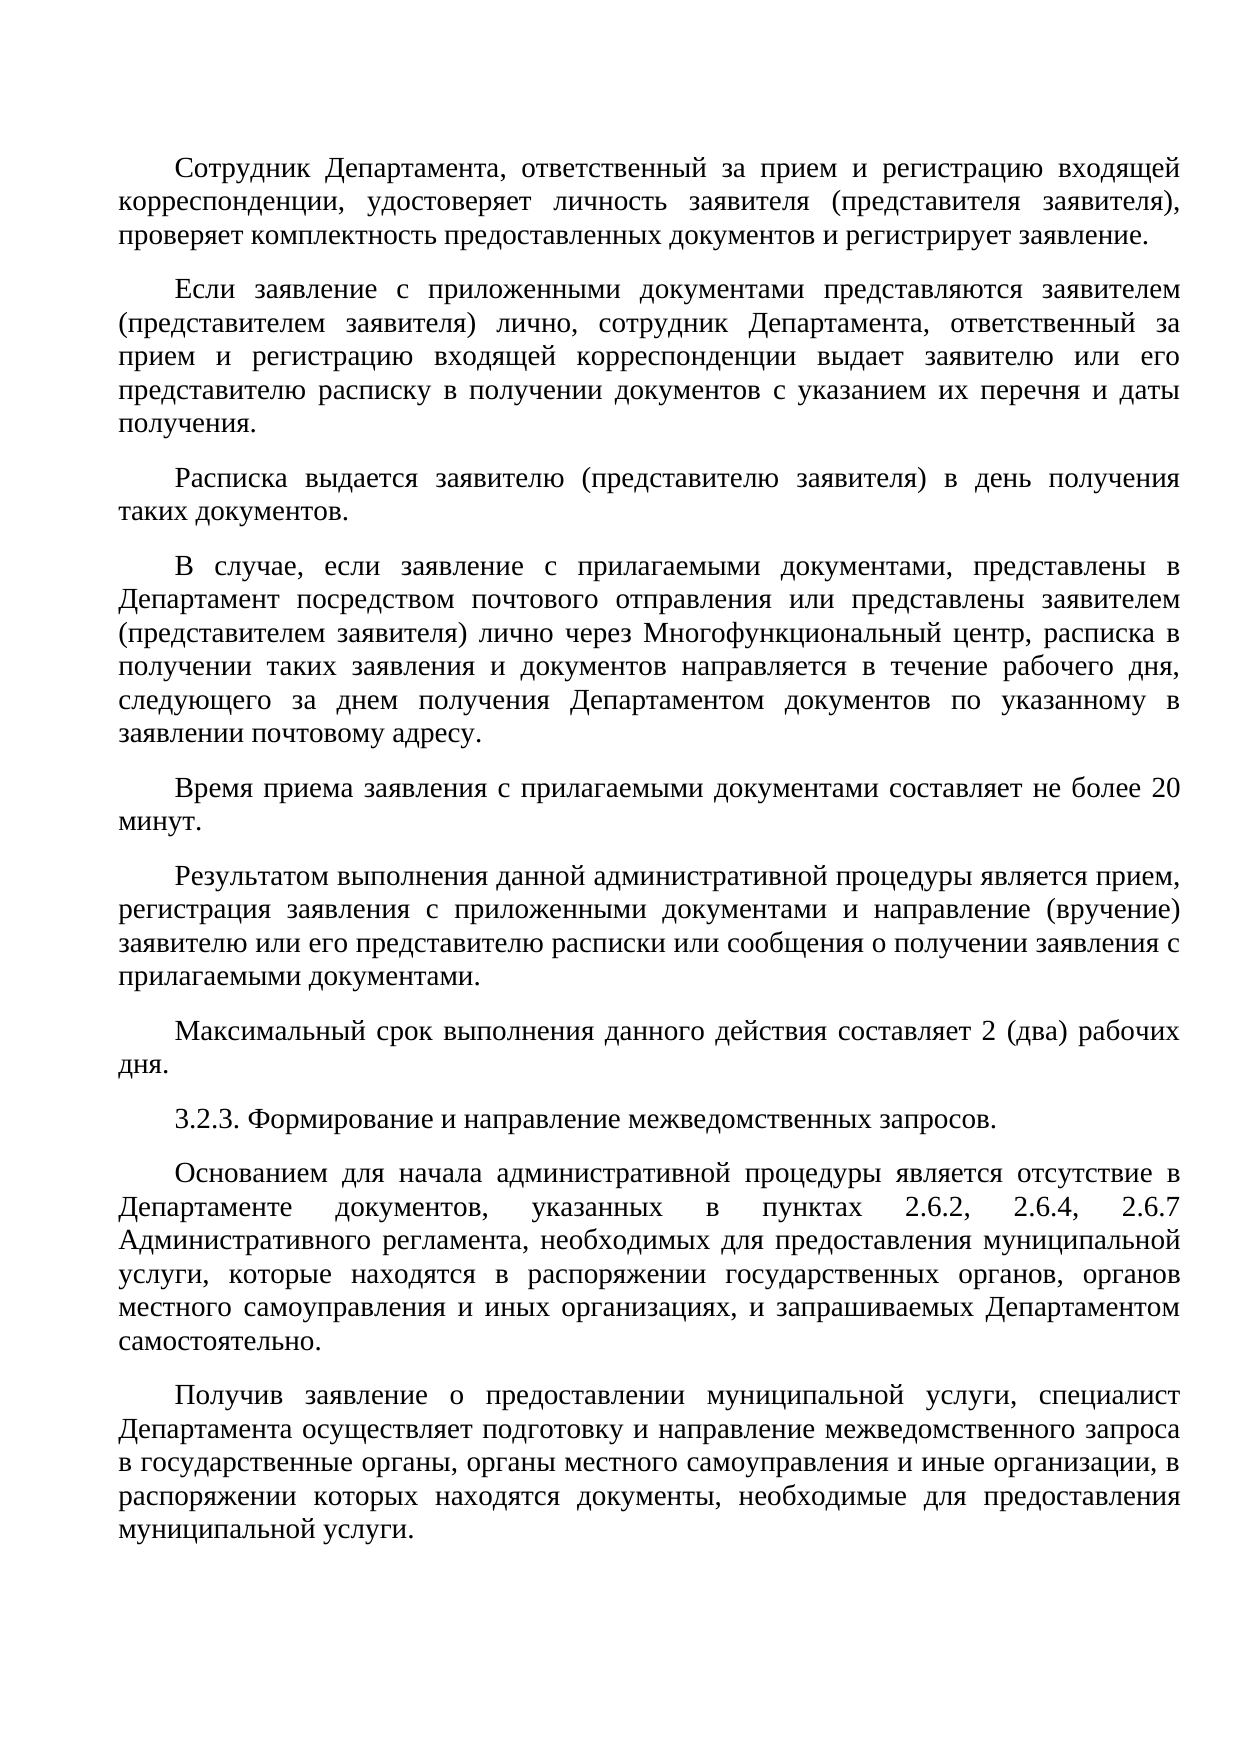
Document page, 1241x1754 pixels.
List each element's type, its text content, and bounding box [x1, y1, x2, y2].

text Сотрудник Департамента, ответственный за прием и регистрацию входящей корреспонденции, удостоверяет личность заявителя (представителя заявителя), проверяет комплектность предоставленных документов и регистрирует заявление. [118, 150, 1181, 251]
text 3.2.3. Формирование и направление межведомственных запросов. [118, 1101, 1181, 1134]
text Основанием для начала административной процедуры является отсутствие в Департаменте документов, указанных в пунктах 2.6.2, 2.6.4, 2.6.7 Административного регламента, необходимых для предоставления муниципальной услуги, которые находятся в распоряжении государственных органов, органов местного самоуправления и иных организациях, и запрашиваемых Департаментом самостоятельно. [118, 1155, 1181, 1356]
text Время приема заявления с прилагаемыми документами составляет не более 20 минут. [118, 770, 1181, 837]
text Результатом выполнения данной административной процедуры является прием, регистрация заявления с приложенными документами и направление (вручение) заявителю или его представителю расписки или сообщения о получении заявления с прилагаемыми документами. [118, 858, 1181, 992]
text Расписка выдается заявителю (представителю заявителя) в день получения таких документов. [118, 460, 1181, 527]
text Получив заявление о предоставлении муниципальной услуги, специалист Департамента осуществляет подготовку и направление межведомственного запроса в государственные органы, органы местного самоуправления и иные организации, в распоряжении которых находятся документы, необходимые для предоставления муниципальной услуги. [118, 1377, 1181, 1545]
text Если заявление с приложенными документами представляются заявителем (представителем заявителя) лично, сотрудник Департамента, ответственный за прием и регистрацию входящей корреспонденции выдает заявителю или его представителю расписку в получении документов с указанием их перечня и даты получения. [118, 271, 1181, 439]
text В случае, если заявление с прилагаемыми документами, представлены в Департамент посредством почтового отправления или представлены заявителем (представителем заявителя) лично через Многофункциональный центр, расписка в получении таких заявления и документов направляется в течение рабочего дня, следующего за днем получения Департаментом документов по указанному в заявлении почтовому адресу. [118, 548, 1181, 749]
text Максимальный срок выполнения данного действия составляет 2 (два) рабочих дня. [118, 1013, 1181, 1080]
